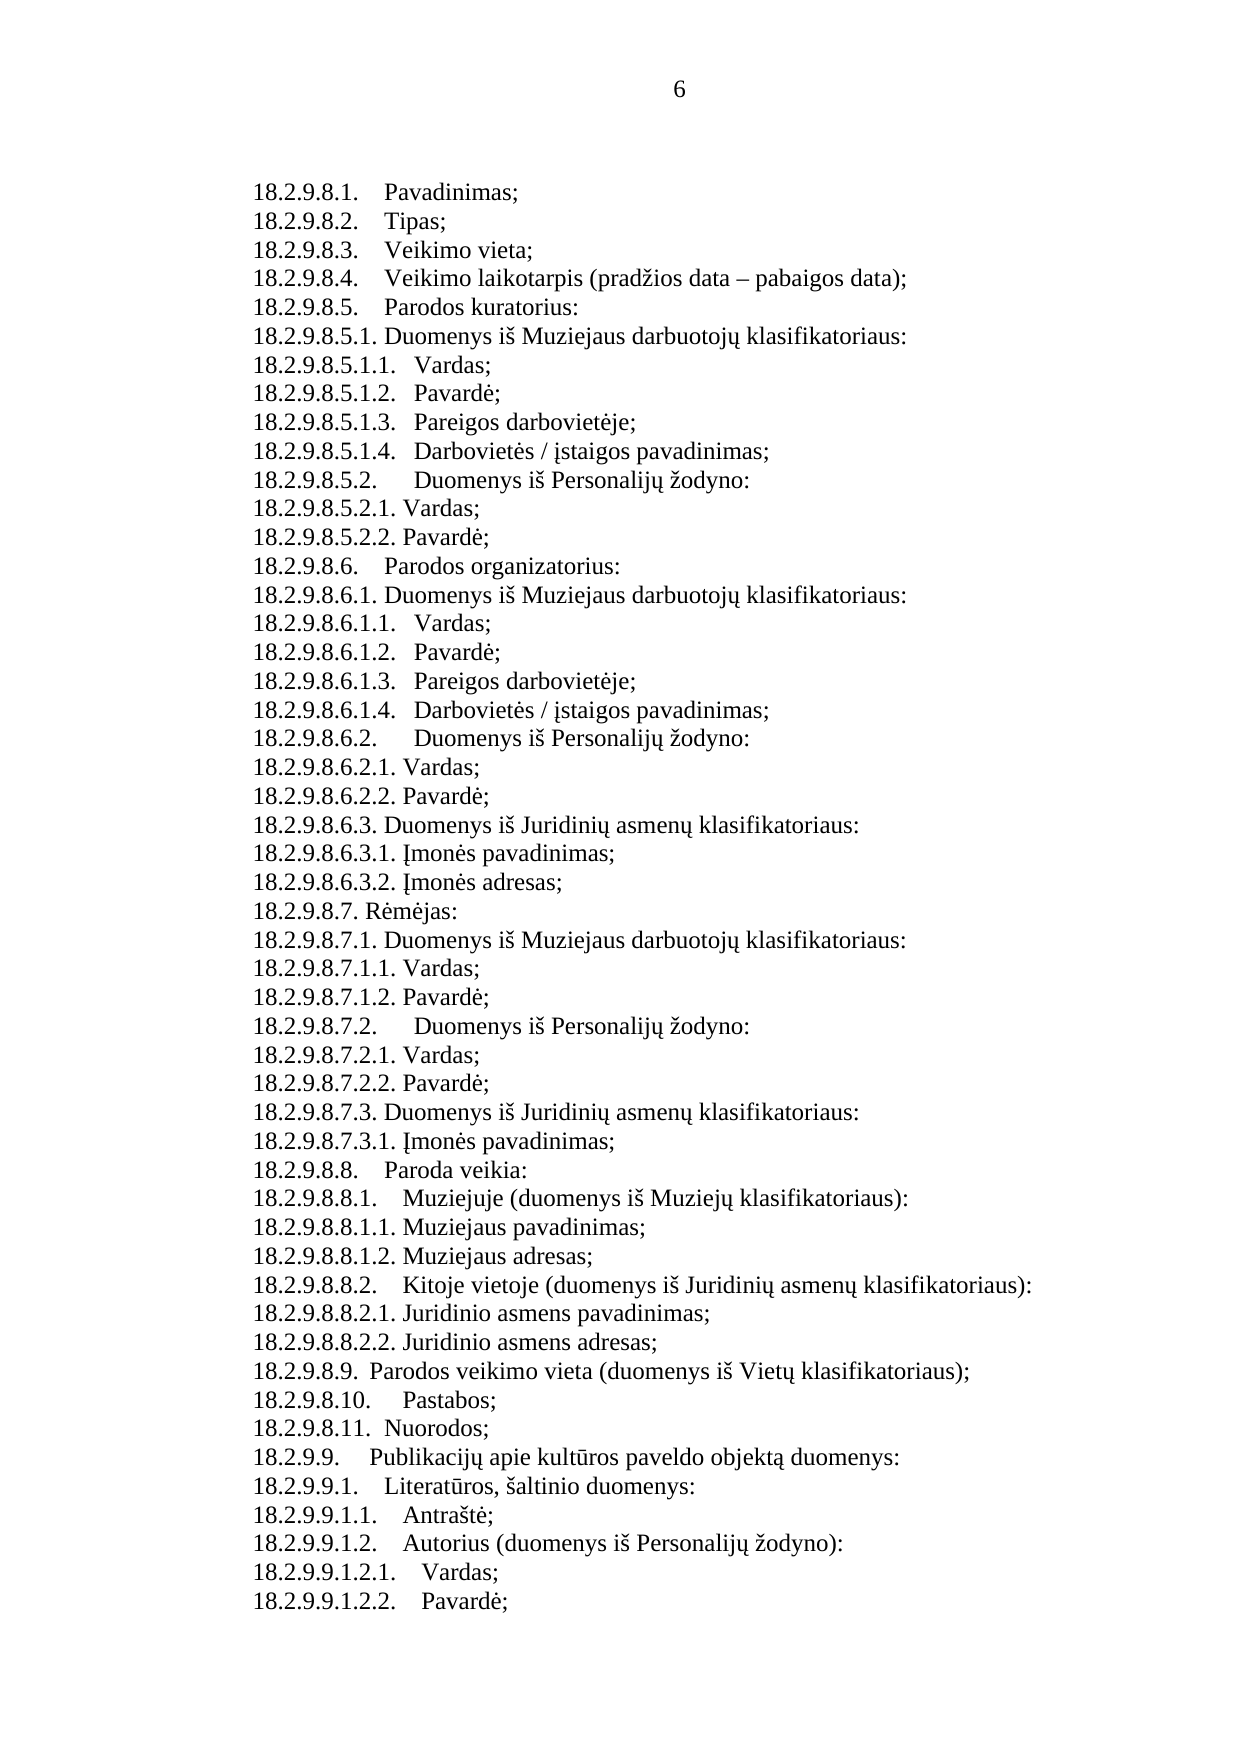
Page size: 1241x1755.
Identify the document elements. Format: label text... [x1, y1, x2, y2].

text 18.2.9.8.5.1. Duomenys iš Muziejaus darbuotojų klasifikatoriaus: [177, 321, 1181, 350]
text 18.2.9.8.5.1.2. Pavardė; [177, 378, 1181, 407]
text 18.2.9.8.5.1.3. Pareigos darbovietėje; [177, 407, 1181, 436]
text 18.2.9.8.6.2. Duomenys iš Personalijų žodyno: [177, 723, 1181, 752]
text 18.2.9.8.7.2. Duomenys iš Personalijų žodyno: [177, 1011, 1181, 1040]
text 18.2.9.8.8. Paroda veikia: [177, 1155, 1181, 1183]
text 18.2.9.8.7.2.2. Pavardė; [177, 1068, 1181, 1097]
text 18.2.9.8.8.1.1. Muziejaus pavadinimas; [177, 1212, 1181, 1241]
text 18.2.9.8.8.2.1. Juridinio asmens pavadinimas; [177, 1298, 1181, 1327]
text 18.2.9.8.9. Parodos veikimo vieta (duomenys iš Vietų klasifikatoriaus); [177, 1356, 1181, 1385]
text 18.2.9.8.3. Veikimo vieta; [177, 235, 1181, 263]
text 18.2.9.9.1. Literatūros, šaltinio duomenys: [177, 1471, 1181, 1500]
text 18.2.9.9.1.2.2. Pavardė; [177, 1586, 1181, 1615]
text 18.2.9.8.7.1. Duomenys iš Muziejaus darbuotojų klasifikatoriaus: [177, 925, 1181, 953]
text 18.2.9.8.8.2.2. Juridinio asmens adresas; [177, 1327, 1181, 1356]
text 18.2.9.8.5.2.1. Vardas; [177, 493, 1181, 522]
text 18.2.9.8.5. Parodos kuratorius: [177, 292, 1181, 321]
text 18.2.9.8.1. Pavadinimas; [177, 177, 1181, 206]
text 18.2.9.8.6.1.1. Vardas; [177, 608, 1181, 637]
text 18.2.9.8.7.3.1. Įmonės pavadinimas; [177, 1126, 1181, 1155]
text 18.2.9.9.1.2.1. Vardas; [177, 1557, 1181, 1586]
text 18.2.9.8.7.3. Duomenys iš Juridinių asmenų klasifikatoriaus: [177, 1097, 1181, 1126]
text 18.2.9.8.6.2.1. Vardas; [177, 752, 1181, 781]
text 18.2.9.8.6.1.3. Pareigos darbovietėje; [177, 666, 1181, 695]
text 18.2.9.8.5.1.1. Vardas; [177, 350, 1181, 378]
text 18.2.9.9. Publikacijų apie kultūros paveldo objektą duomenys: [177, 1442, 1181, 1471]
text 18.2.9.8.8.1.2. Muziejaus adresas; [177, 1241, 1181, 1270]
text 18.2.9.9.1.1. Antraštė; [177, 1500, 1181, 1528]
text 18.2.9.9.1.2. Autorius (duomenys iš Personalijų žodyno): [177, 1528, 1181, 1557]
text 18.2.9.8.7. Rėmėjas: [177, 896, 1181, 925]
text 18.2.9.8.7.1.1. Vardas; [177, 953, 1181, 982]
text 18.2.9.8.2. Tipas; [177, 206, 1181, 235]
text 18.2.9.8.10. Pastabos; [177, 1385, 1181, 1413]
text 18.2.9.8.6.1.4. Darbovietės / įstaigos pavadinimas; [177, 695, 1181, 723]
text 18.2.9.8.7.1.2. Pavardė; [177, 982, 1181, 1011]
text 18.2.9.8.7.2.1. Vardas; [177, 1040, 1181, 1068]
text 18.2.9.8.5.2. Duomenys iš Personalijų žodyno: [177, 465, 1181, 493]
text 18.2.9.8.4. Veikimo laikotarpis (pradžios data – pabaigos data); [177, 263, 1181, 292]
text 18.2.9.8.6. Parodos organizatorius: [177, 551, 1181, 580]
text 18.2.9.8.6.3.2. Įmonės adresas; [177, 867, 1181, 896]
text 18.2.9.8.6.1. Duomenys iš Muziejaus darbuotojų klasifikatoriaus: [177, 580, 1181, 608]
text 18.2.9.8.8.2. Kitoje vietoje (duomenys iš Juridinių asmenų klasifikatoriaus): [177, 1270, 1181, 1298]
text 18.2.9.8.5.2.2. Pavardė; [177, 522, 1181, 551]
text 18.2.9.8.5.1.4. Darbovietės / įstaigos pavadinimas; [177, 436, 1181, 465]
text 18.2.9.8.6.1.2. Pavardė; [177, 637, 1181, 666]
text 18.2.9.8.8.1. Muziejuje (duomenys iš Muziejų klasifikatoriaus): [177, 1183, 1181, 1212]
text 18.2.9.8.6.2.2. Pavardė; [177, 781, 1181, 810]
text 18.2.9.8.6.3.1. Įmonės pavadinimas; [177, 838, 1181, 867]
text 18.2.9.8.6.3. Duomenys iš Juridinių asmenų klasifikatoriaus: [177, 810, 1181, 838]
text 18.2.9.8.11. Nuorodos; [177, 1413, 1181, 1442]
